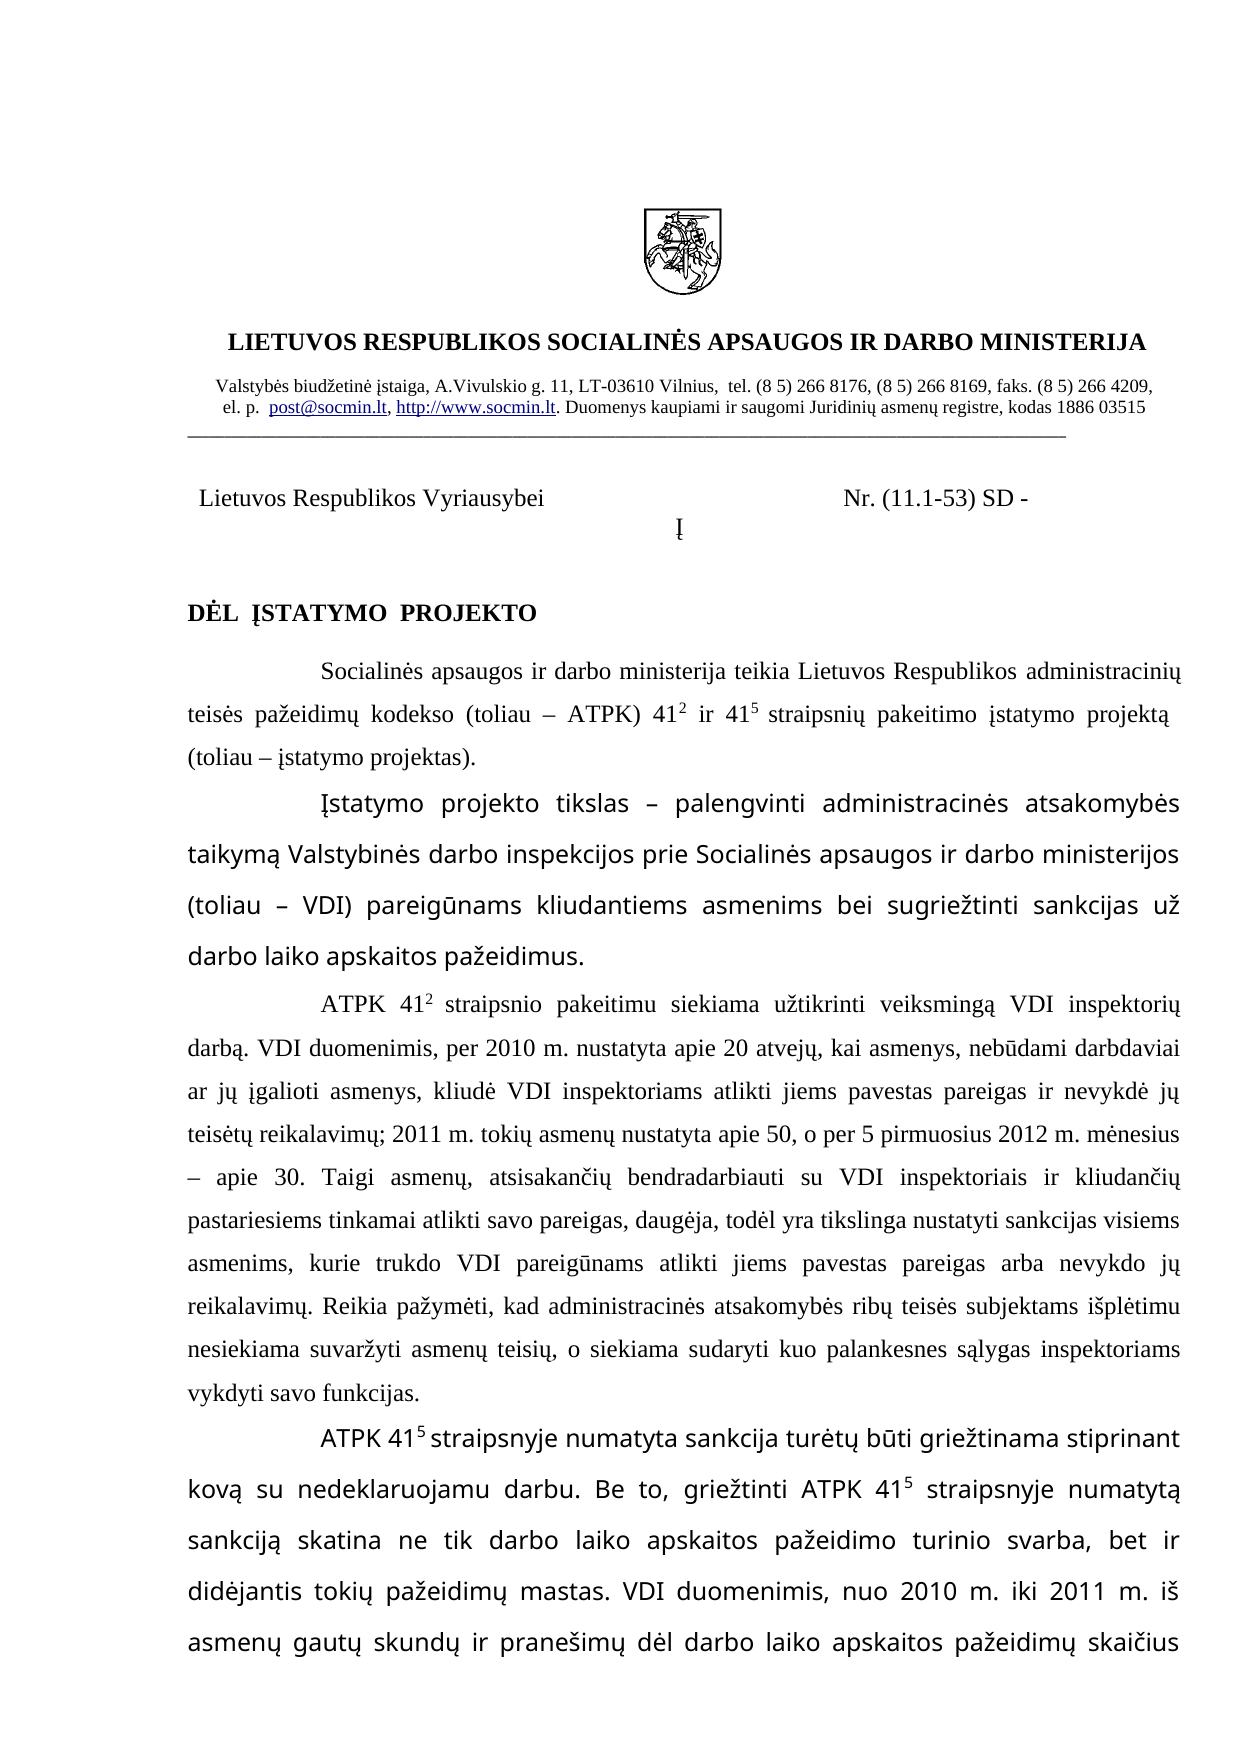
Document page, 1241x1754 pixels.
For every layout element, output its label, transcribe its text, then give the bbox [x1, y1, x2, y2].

text LIETUVOS RESPUBLIKOS SOCIALINĖS APSAUGOS IR DARBO MINISTERIJA [187, 327, 1181, 355]
table_header [836, 104, 1204, 137]
text _______________________________________________________________________________________________________________________ [187, 418, 1181, 440]
table_cell Į [664, 512, 832, 541]
text Valstybės biudžetinė įstaiga, A.Vivulskio g. 11, LT-03610 Vilnius, tel. (8 5) 266 8176, (8 5) 266 8169, faks. (8 5) 266 4209, [187, 374, 1181, 396]
text DĖL įSTATYMO PROJEKTO [187, 598, 1181, 627]
text el. p. post@socmin.lt, http://www.socmin.lt. Duomenys kaupiami ir saugomi Juridinių asmenų registre, kodas 1886 03515 [187, 396, 1181, 418]
text ATPK 412 straipsnio pakeitimu siekiama užtikrinti veiksmingą VDI inspektorių darbą. VDI duomenimis, per 2010 m. nustatyta apie 20 atvejų, kai asmenys, nebūdami darbdaviai ar jų įgalioti asmenys, kliudė VDI inspektoriams atlikti jiems pavestas pareigas ir nevykdė jų teisėtų reikalavimų; 2011 m. tokių asmenų nustatyta apie 50, o per 5 pirmuosius 2012 m. mėnesius – apie 30. Taigi asmenų, atsisakančių bendradarbiauti su VDI inspektoriais ir kliudančių pastariesiems tinkamai atlikti savo pareigas, daugėja, todėl yra tikslinga nustatyti sankcijas visiems asmenims, kurie trukdo VDI pareigūnams atlikti jiems pavestas pareigas arba nevykdo jų reikalavimų. Reikia pažymėti, kad administracinės atsakomybės ribų teisės subjektams išplėtimu nesiekiama suvaržyti asmenų teisių, o siekiama sudaryti kuo palankesnes sąlygas inspektoriams vykdyti savo funkcijas. [187, 989, 1181, 1406]
table_cell [664, 541, 832, 570]
table_header Lietuvos Respublikos Vyriausybei [188, 484, 664, 570]
table_cell [832, 541, 1204, 570]
table_header [664, 484, 832, 512]
text ATPK 415 straipsnyje numatyta sankcija turėtų būti griežtinama stiprinant kovą su nedeklaruojamu darbu. Be to, griežtinti ATPK 415 straipsnyje numatytą sankciją skatina ne tik darbo laiko apskaitos pažeidimo turinio svarba, bet ir didėjantis tokių pažeidimų mastas. VDI duomenimis, nuo 2010 m. iki 2011 m. iš asmenų gautų skundų ir pranešimų dėl darbo laiko apskaitos pažeidimų skaičius [187, 1421, 1181, 1659]
table_cell [832, 512, 1204, 541]
text Įstatymo projekto tikslas – palengvinti administracinės atsakomybės taikymą Valstybinės darbo inspekcijos prie Socialinės apsaugos ir darbo ministerijos (toliau – VDI) pareigūnams kliudantiems asmenims bei sugriežtinti sankcijas už darbo laiko apskaitos pažeidimus. [187, 785, 1181, 972]
text 1Siunčiami [778, 1675, 1208, 1703]
table_header Nr. (11.1-53) SD - [832, 484, 1204, 512]
text Socialinės apsaugos ir darbo ministerija teikia Lietuvos Respublikos administracinių teisės pažeidimų kodekso (toliau – ATPK) 412 ir 415 straipsnių pakeitimo įstatymo projektą (toliau – įstatymo projektas). [187, 656, 1181, 771]
